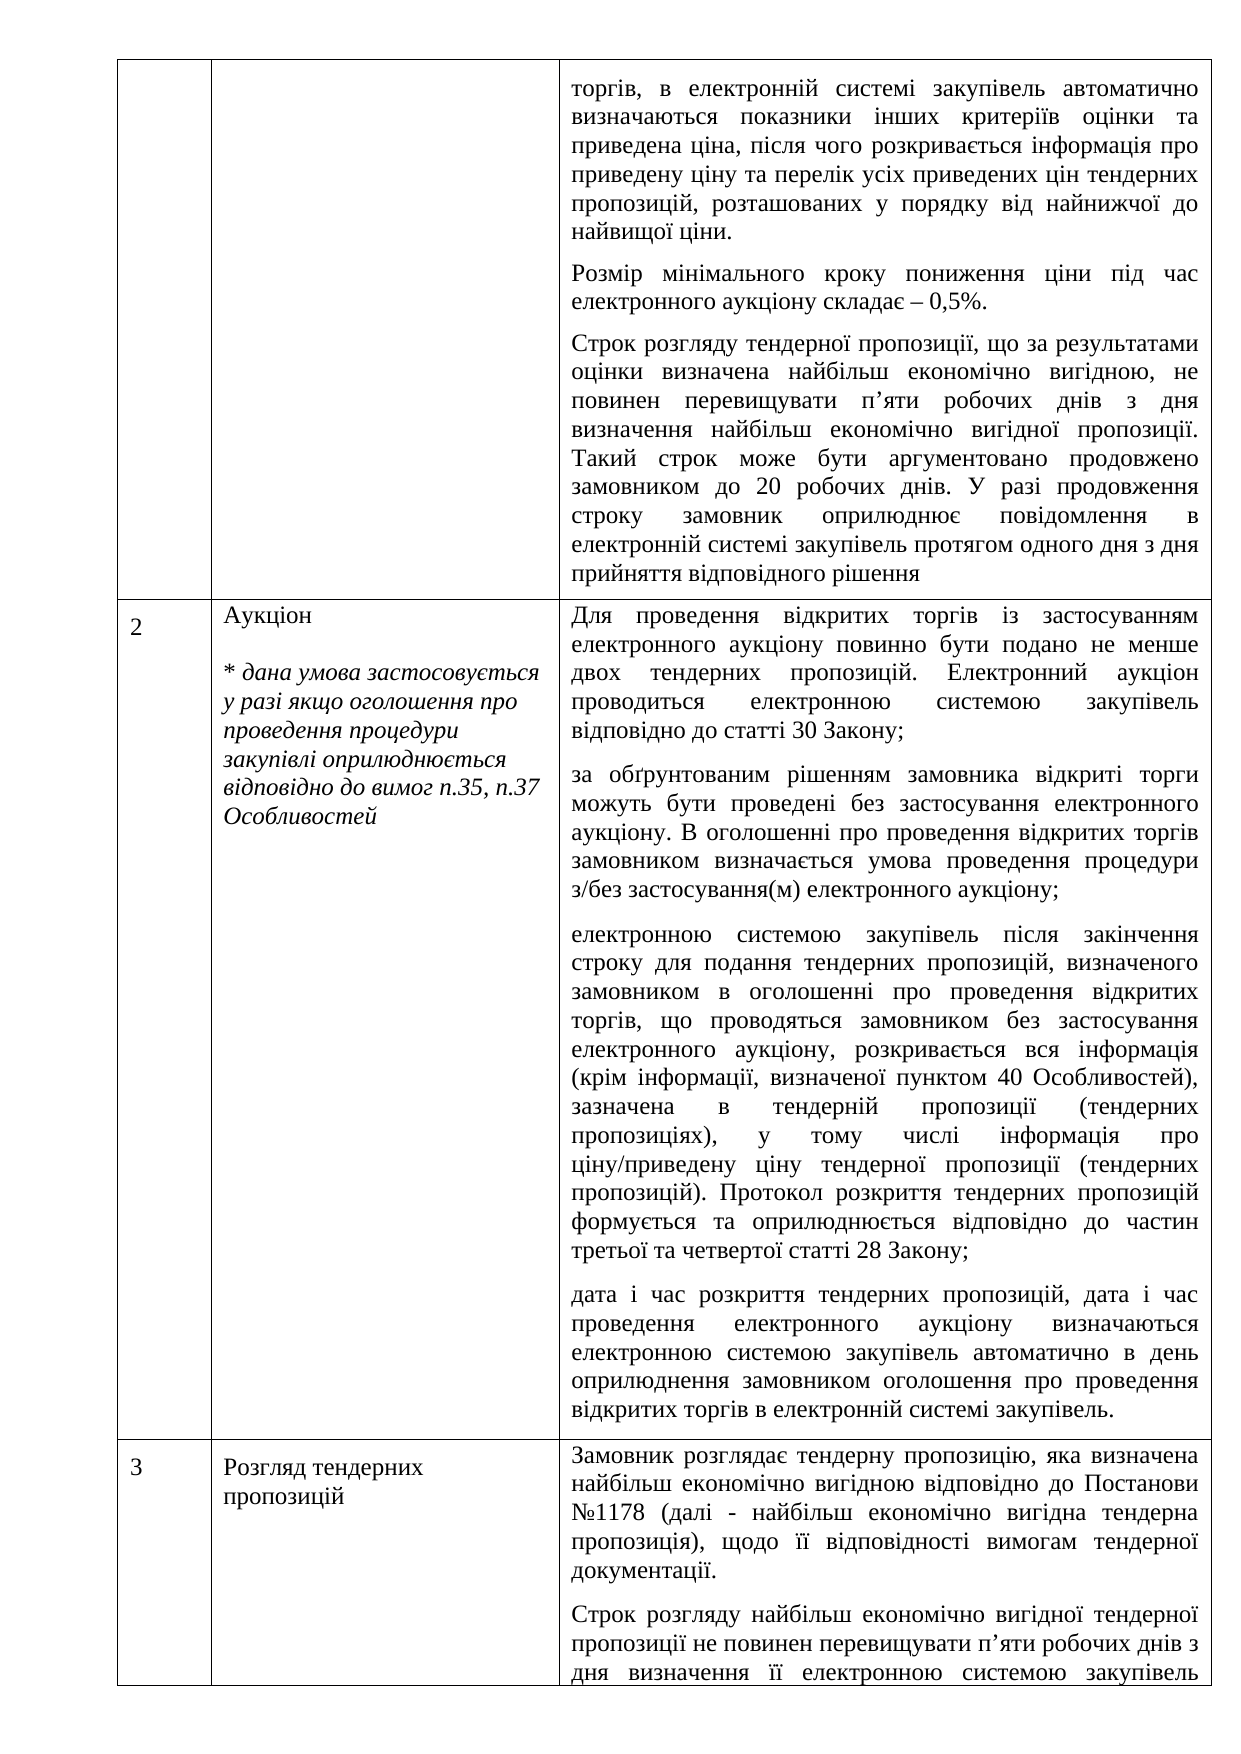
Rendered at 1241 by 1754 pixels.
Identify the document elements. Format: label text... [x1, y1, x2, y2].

table_cell 2 [118, 600, 211, 1439]
table_cell [212, 60, 559, 599]
table_cell Розгляд тендерних пропозицій [212, 1440, 559, 1685]
table_cell [118, 60, 211, 599]
table_cell 3 [118, 1440, 211, 1685]
table_cell Замовник розглядає тендерну пропозицію, яка визначена найбільш економічно вигідною відповідно до Постанови №1178 (далі - найбільш економічно вигідна тендерна пропозиція), щодо її відповідності вимогам тендерної документації. Строк розгляду найбільш економічно вигідної тендерної пропозиції не повинен перевищувати п’яти робочих днів з дня визначення її електронною системою закупівель [560, 1440, 1211, 1685]
table_cell торгів, в електронній системі закупівель автоматично визначаються показники інших критеріїв оцінки та приведена ціна, після чого розкривається інформація про приведену ціну та перелік усіх приведених цін тендерних пропозицій, розташованих у порядку від найнижчої до найвищої ціни. Розмір мінімального кроку пониження ціни під час електронного аукціону складає – 0,5%. Строк розгляду тендерної пропозиції, що за результатами оцінки визначена найбільш економічно вигідною, не повинен перевищувати п’яти робочих днів з дня визначення найбільш економічно вигідної пропозиції. Такий строк може бути аргументовано продовжено замовником до 20 робочих днів. У разі продовження строку замовник оприлюднює повідомлення в електронній системі закупівель протягом одного дня з дня прийняття відповідного рішення [560, 60, 1211, 599]
table_cell Для проведення відкритих торгів із застосуванням електронного аукціону повинно бути подано не менше двох тендерних пропозицій. Електронний аукціон проводиться електронною системою закупівель відповідно до статті 30 Закону; за обґрунтованим рішенням замовника відкриті торги можуть бути проведені без застосування електронного аукціону. В оголошенні про проведення відкритих торгів замовником визначається умова проведення процедури з/без застосування(м) електронного аукціону; електронною системою закупівель після закінчення строку для подання тендерних пропозицій, визначеного замовником в оголошенні про проведення відкритих торгів, що проводяться замовником без застосування електронного аукціону, розкривається вся інформація (крім інформації, визначеної пунктом 40 Особливостей), зазначена в тендерній пропозиції (тендерних пропозиціях), у тому числі інформація про ціну/приведену ціну тендерної пропозиції (тендерних пропозицій). Протокол розкриття тендерних пропозицій формується та оприлюднюється відповідно до частин третьої та четвертої статті 28 Закону; дата і час розкриття тендерних пропозицій, дата і час проведення електронного аукціону визначаються електронною системою закупівель автоматично в день оприлюднення замовником оголошення про проведення відкритих торгів в електронній системі закупівель. [560, 600, 1211, 1439]
table_cell Аукціон * дана умова застосовується у разі якщо оголошення про проведення процедури закупівлі оприлюднюється відповідно до вимог п.35, п.37 Особливостей [212, 600, 559, 1439]
